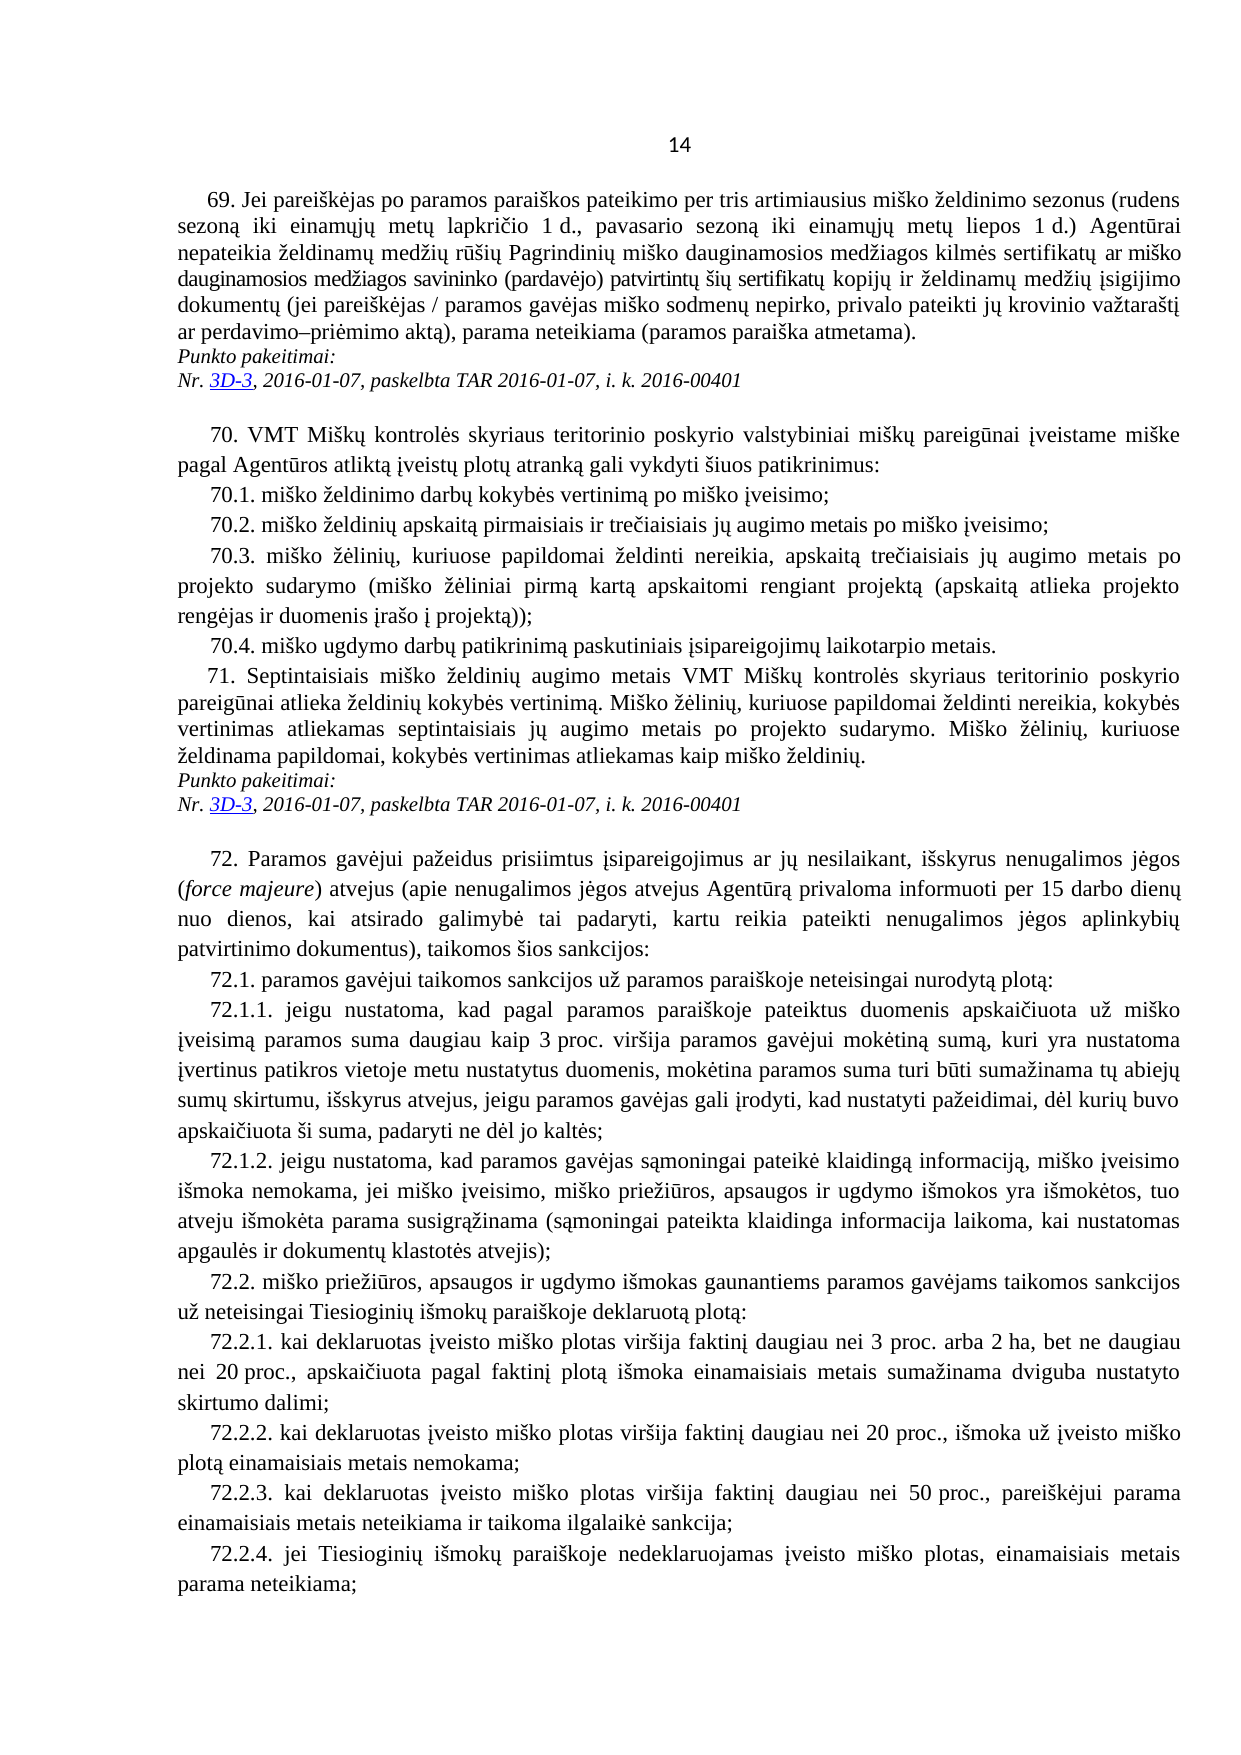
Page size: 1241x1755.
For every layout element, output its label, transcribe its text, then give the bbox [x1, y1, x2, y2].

text 72.1. paramos gavėjui taikomos sankcijos už paramos paraiškoje neteisingai nurodytą plotą: [177, 966, 1181, 992]
text 72.2.4. jei Tiesioginių išmokų paraiškoje nedeklaruojamas įveisto miško plotas, einamaisiais metais parama neteikiama; [177, 1540, 1181, 1596]
text 72.1.1. jeigu nustatoma, kad pagal paramos paraiškoje pateiktus duomenis apskaičiuota už miško įveisimą paramos suma daugiau kaip 3 proc. viršija paramos gavėjui mokėtiną sumą, kuri yra nustatoma įvertinus patikros vietoje metu nustatytus duomenis, mokėtina paramos suma turi būti sumažinama tų abiejų sumų skirtumu, išskyrus atvejus, jeigu paramos gavėjas gali įrodyti, kad nustatyti pažeidimai, dėl kurių buvo apskaičiuota ši suma, padaryti ne dėl jo kaltės; [177, 996, 1181, 1143]
text 72.2.2. kai deklaruotas įveisto miško plotas viršija faktinį daugiau nei 20 proc., išmoka už įveisto miško plotą einamaisiais metais nemokama; [177, 1419, 1181, 1475]
text 72. Paramos gavėjui pažeidus prisiimtus įsipareigojimus ar jų nesilaikant, išskyrus nenugalimos jėgos (force majeure) atvejus (apie nenugalimos jėgos atvejus Agentūrą privaloma informuoti per 15 darbo dienų nuo dienos, kai atsirado galimybė tai padaryti, kartu reikia pateikti nenugalimos jėgos aplinkybių patvirtinimo dokumentus), taikomos šios sankcijos: [177, 845, 1181, 962]
text Nr. 3D-3, 2016-01-07, paskelbta TAR 2016-01-07, i. k. 2016-00401 [177, 792, 1181, 816]
text 70.1. miško želdinimo darbų kokybės vertinimą po miško įveisimo; [177, 481, 1181, 508]
text Punkto pakeitimai: [177, 344, 1181, 368]
text 69. Jei pareiškėjas po paramos paraiškos pateikimo per tris artimiausius miško želdinimo sezonus (rudens sezoną iki einamųjų metų lapkričio 1 d., pavasario sezoną iki einamųjų metų liepos 1 d.) Agentūrai nepateikia želdinamų medžių rūšių Pagrindinių miško dauginamosios medžiagos kilmės sertifikatų ar miško dauginamosios medžiagos savininko (pardavėjo) patvirtintų šių sertifikatų kopijų ir želdinamų medžių įsigijimo dokumentų (jei pareiškėjas / paramos gavėjas miško sodmenų nepirko, privalo pateikti jų krovinio važtaraštį ar perdavimo–priėmimo aktą), parama neteikiama (paramos paraiška atmetama). [177, 186, 1181, 344]
text 72.2.1. kai deklaruotas įveisto miško plotas viršija faktinį daugiau nei 3 proc. arba 2 ha, bet ne daugiau nei 20 proc., apskaičiuota pagal faktinį plotą išmoka einamaisiais metais sumažinama dviguba nustatyto skirtumo dalimi; [177, 1328, 1181, 1415]
text 71. Septintaisiais miško želdinių augimo metais VMT Miškų kontrolės skyriaus teritorinio poskyrio pareigūnai atlieka želdinių kokybės vertinimą. Miško žėlinių, kuriuose papildomai želdinti nereikia, kokybės vertinimas atliekamas septintaisiais jų augimo metais po projekto sudarymo. Miško žėlinių, kuriuose želdinama papildomai, kokybės vertinimas atliekamas kaip miško želdinių. [177, 663, 1181, 768]
text 70.2. miško želdinių apskaitą pirmaisiais ir trečiaisiais jų augimo metais po miško įveisimo; [177, 512, 1181, 538]
text 72.2. miško priežiūros, apsaugos ir ugdymo išmokas gaunantiems paramos gavėjams taikomos sankcijos už neteisingai Tiesioginių išmokų paraiškoje deklaruotą plotą: [177, 1268, 1181, 1324]
text 70.3. miško žėlinių, kuriuose papildomai želdinti nereikia, apskaitą trečiaisiais jų augimo metais po projekto sudarymo (miško žėliniai pirmą kartą apskaitomi rengiant projektą (apskaitą atlieka projekto rengėjas ir duomenis įrašo į projektą)); [177, 542, 1181, 628]
text 72.2.3. kai deklaruotas įveisto miško plotas viršija faktinį daugiau nei 50 proc., pareiškėjui parama einamaisiais metais neteikiama ir taikoma ilgalaikė sankcija; [177, 1479, 1181, 1536]
text Nr. 3D-3, 2016-01-07, paskelbta TAR 2016-01-07, i. k. 2016-00401 [177, 368, 1181, 392]
text Punkto pakeitimai: [177, 768, 1181, 792]
text 72.1.2. jeigu nustatoma, kad paramos gavėjas sąmoningai pateikė klaidingą informaciją, miško įveisimo išmoka nemokama, jei miško įveisimo, miško priežiūros, apsaugos ir ugdymo išmokos yra išmokėtos, tuo atveju išmokėta parama susigrąžinama (sąmoningai pateikta klaidinga informacija laikoma, kai nustatomas apgaulės ir dokumentų klastotės atvejis); [177, 1147, 1181, 1264]
text 70.4. miško ugdymo darbų patikrinimą paskutiniais įsipareigojimų laikotarpio metais. [177, 632, 1181, 659]
text 70. VMT Miškų kontrolės skyriaus teritorinio poskyrio valstybiniai miškų pareigūnai įveistame miške pagal Agentūros atliktą įveistų plotų atranką gali vykdyti šiuos patikrinimus: [177, 421, 1181, 477]
